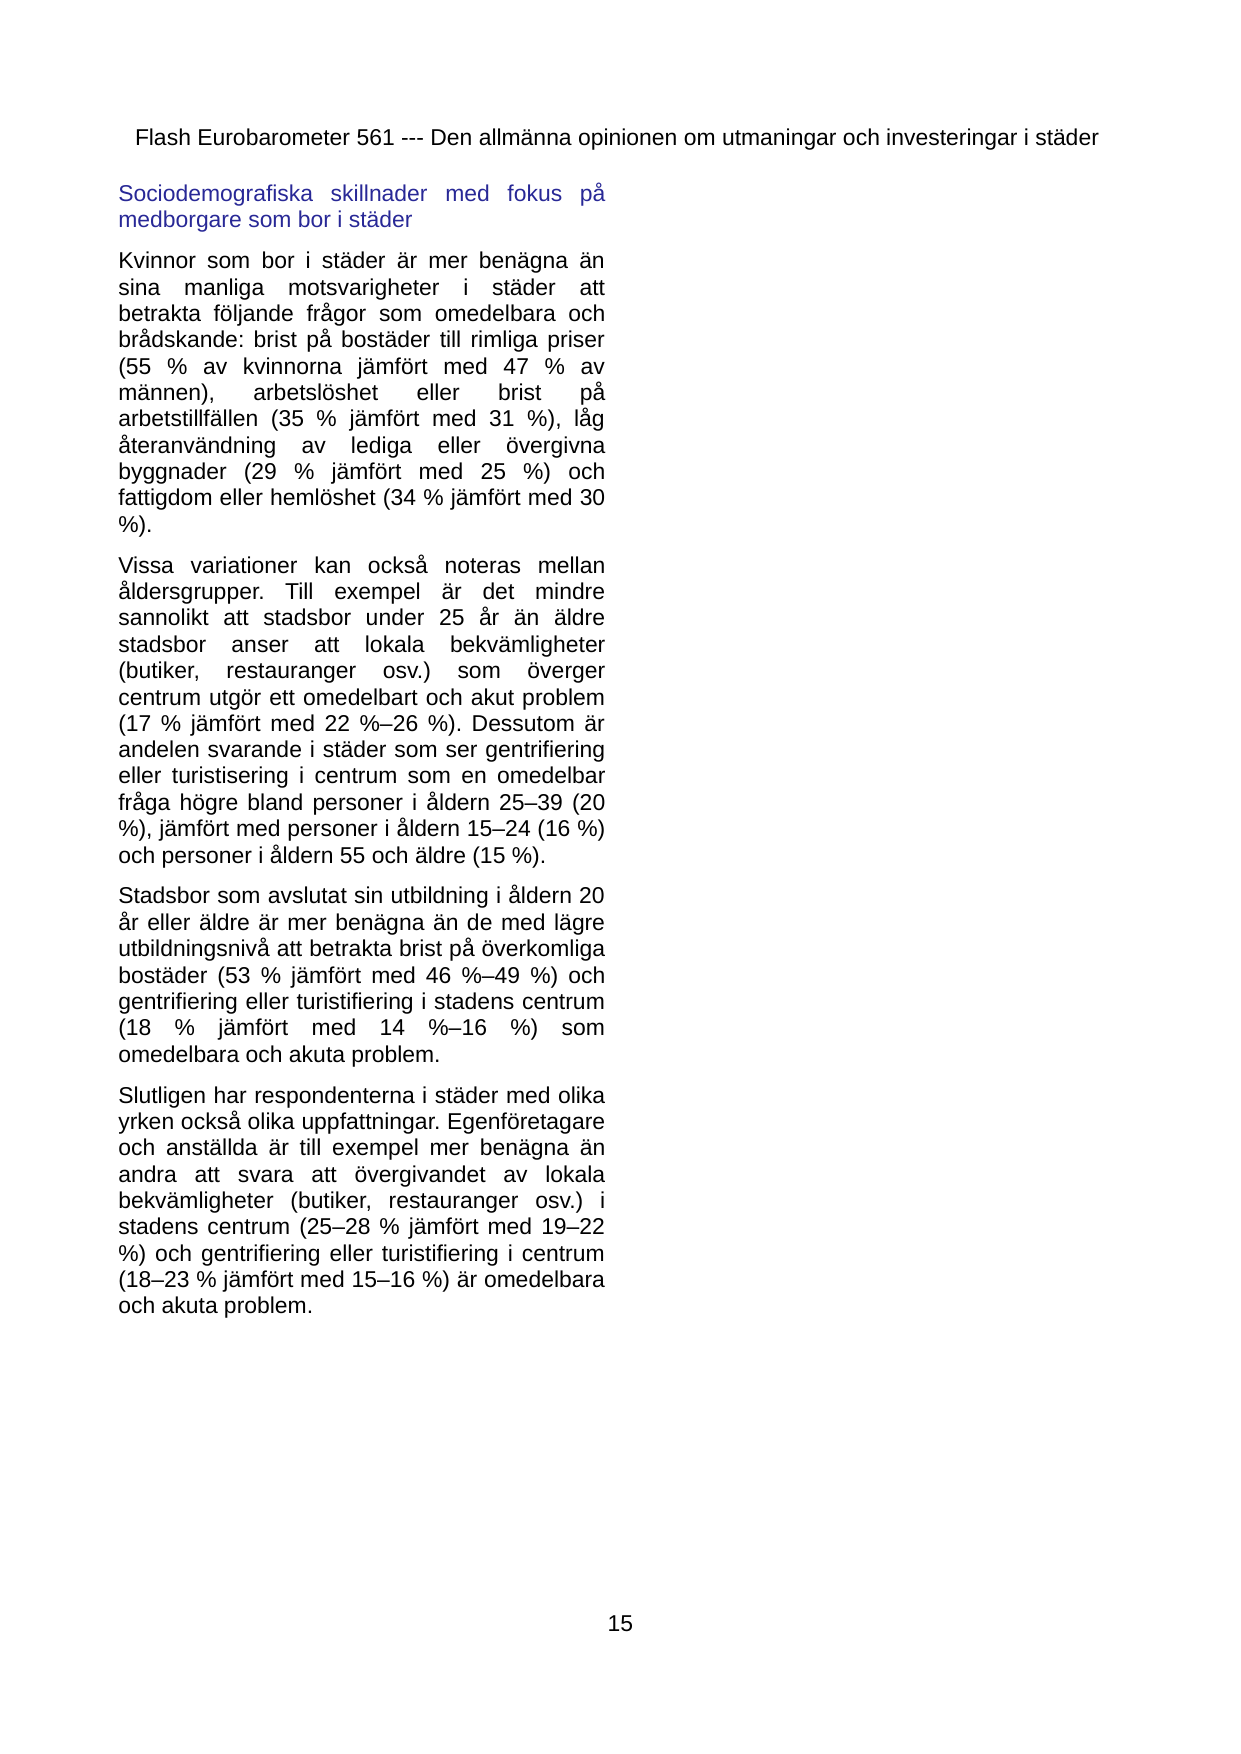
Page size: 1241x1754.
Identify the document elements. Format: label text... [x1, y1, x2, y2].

text Stadsbor som avslutat sin utbildning i åldern 20 år eller äldre är mer benägna än de med lägre utbildningsnivå att betrakta brist på överkomliga bostäder (53 % jämfört med 46 %–49 %) och gentrifiering eller turistifiering i stadens centrum (18 % jämfört med 14 %–16 %) som omedelbara och akuta problem. [118, 882, 605, 1067]
text Vissa variationer kan också noteras mellan åldersgrupper. Till exempel är det mindre sannolikt att stadsbor under 25 år än äldre stadsbor anser att lokala bekvämligheter (butiker, restauranger osv.) som överger centrum utgör ett omedelbart och akut problem (17 % jämfört med 22 %–26 %). Dessutom är andelen svarande i städer som ser gentrifiering eller turistisering i centrum som en omedelbar fråga högre bland personer i åldern 25–39 (20 %), jämfört med personer i åldern 15–24 (16 %) och personer i åldern 55 och äldre (15 %). [118, 552, 605, 868]
text Sociodemografiska skillnader med fokus på medborgare som bor i städer [118, 180, 605, 233]
text Kvinnor som bor i städer är mer benägna än sina manliga motsvarigheter i städer att betrakta följande frågor som omedelbara och brådskande: brist på bostäder till rimliga priser (55 % av kvinnorna jämfört med 47 % av männen), arbetslöshet eller brist på arbetstillfällen (35 % jämfört med 31 %), låg återanvändning av lediga eller övergivna byggnader (29 % jämfört med 25 %) och fattigdom eller hemlöshet (34 % jämfört med 30 %). [118, 247, 605, 537]
text Slutligen har respondenterna i städer med olika yrken också olika uppfattningar. Egenföretagare och anställda är till exempel mer benägna än andra att svara att övergivandet av lokala bekvämligheter (butiker, restauranger osv.) i stadens centrum (25–28 % jämfört med 19–22 %) och gentrifiering eller turistifiering i centrum (18–23 % jämfört med 15–16 %) är omedelbara och akuta problem. [118, 1082, 605, 1319]
